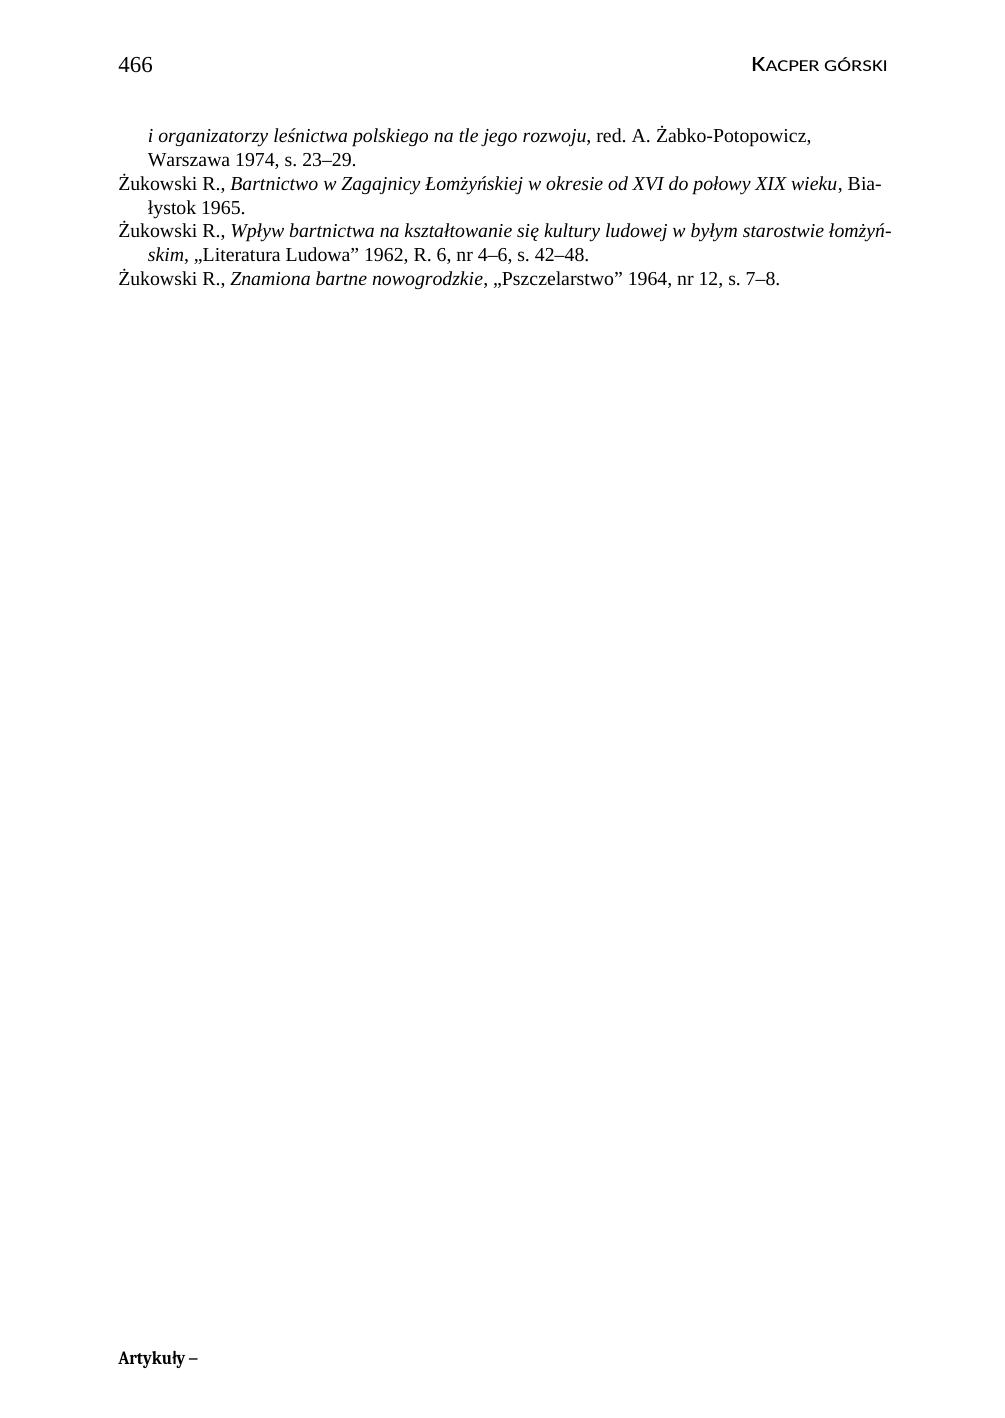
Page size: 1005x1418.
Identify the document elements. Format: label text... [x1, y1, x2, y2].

text Żukowski R., Bartnictwo w Zagajnicy Łomżyńskiej w okresie od XVI do połowy XIX wieku, Bia- łystok 1965. [118, 172, 898, 218]
text i organizatorzy leśnictwa polskiego na tle jego rozwoju, red. A. Żabko-Potopowicz, Warszawa 1974, s. 23–29. [148, 124, 898, 171]
text Żukowski R., Znamiona bartne nowogrodzkie, „Pszczelarstwo” 1964, nr 12, s. 7–8. [118, 267, 898, 289]
text Żukowski R., Wpływ bartnictwa na kształtowanie się kultury ludowej w byłym starostwie łomżyń- skim, „Literatura Ludowa” 1962, R. 6, nr 4–6, s. 42–48. [118, 219, 894, 266]
